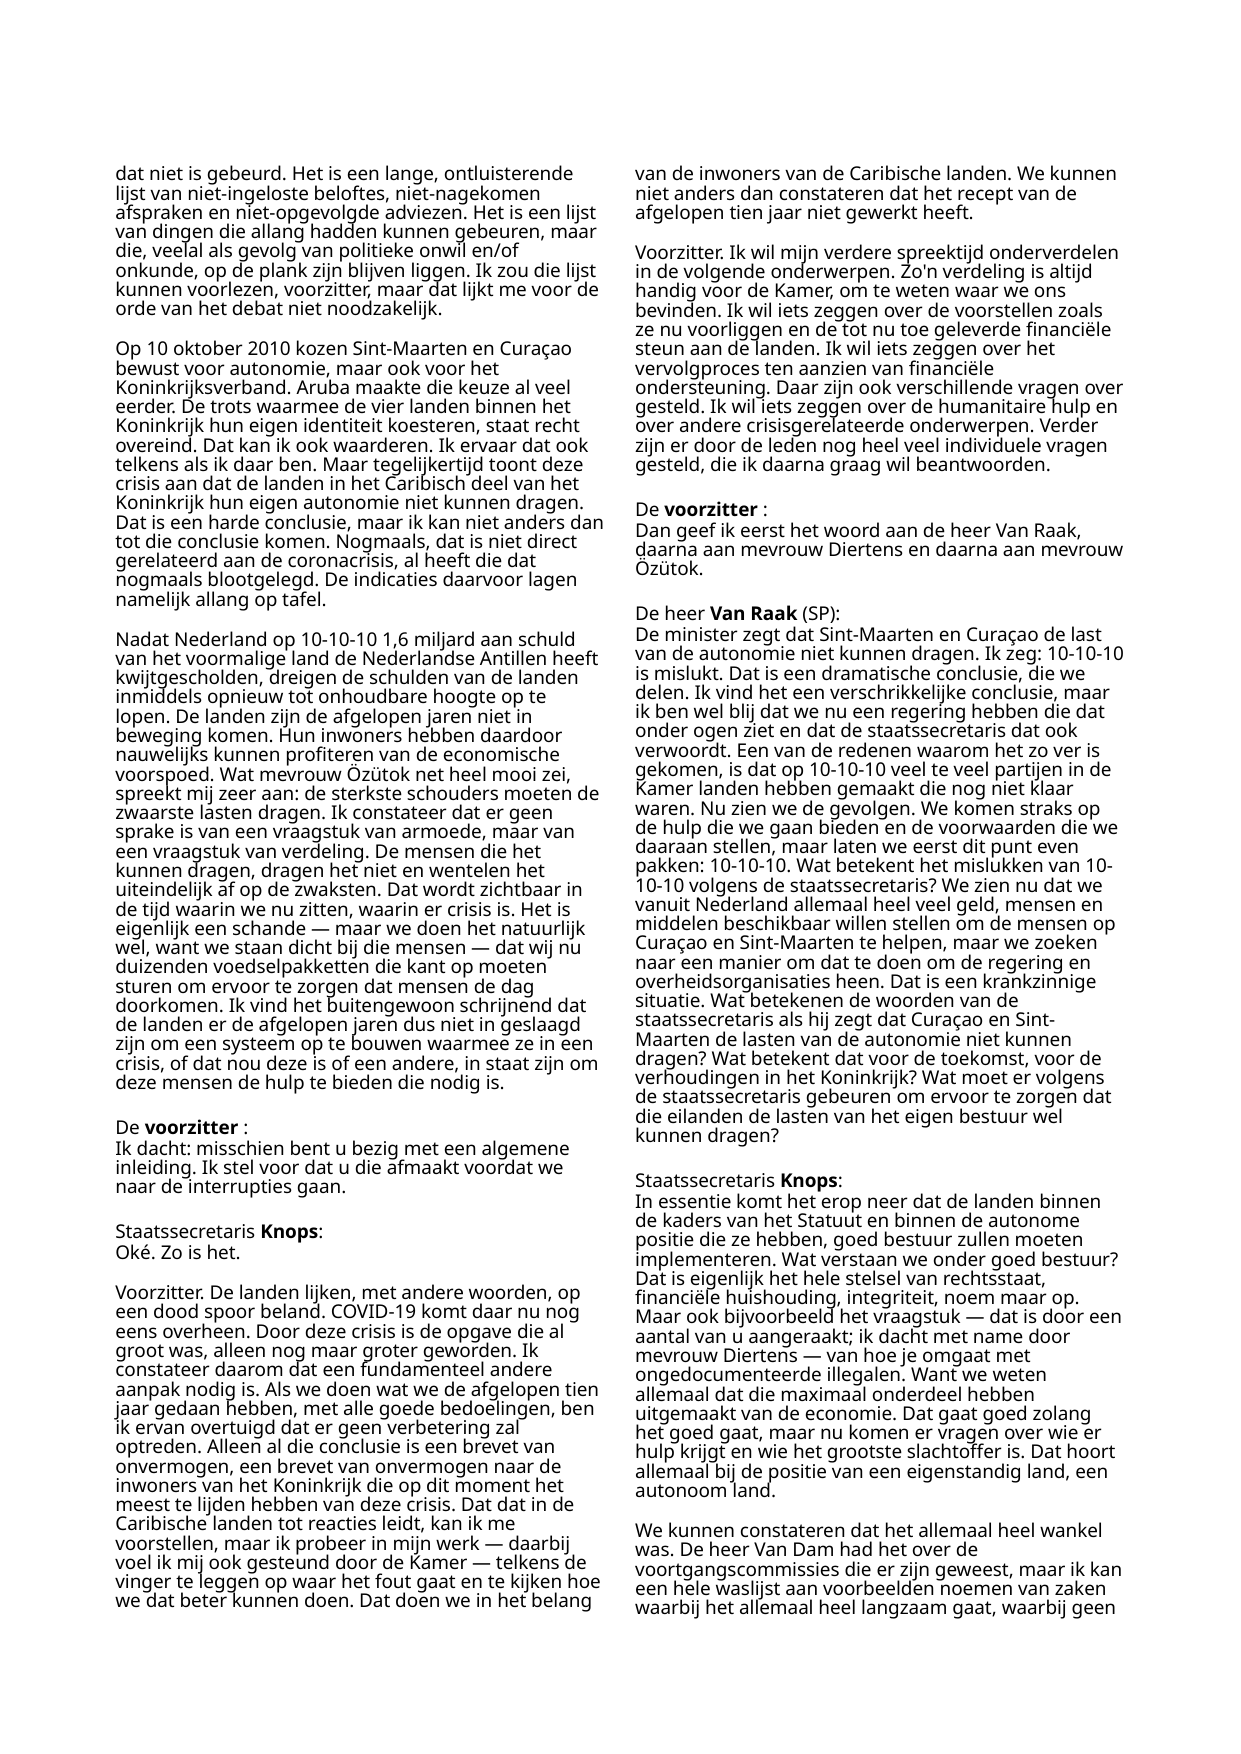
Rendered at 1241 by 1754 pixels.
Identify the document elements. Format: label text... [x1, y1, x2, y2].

text De voorzitter : [115, 1114, 605, 1140]
text Dan geef ik eerst het woord aan de heer Van Raak, daarna aan mevrouw Diertens en daarna aan mevrouw Özütok. [635, 522, 1125, 579]
text Op 10 oktober 2010 kozen Sint-Maarten en Curaçao bewust voor autonomie, maar ook voor het Koninkrijksverband. Aruba maakte die keuze al veel eerder. De trots waarmee de vier landen binnen het Koninkrijk hun eigen identiteit koesteren, staat recht overeind. Dat kan ik ook waarderen. Ik ervaar dat ook telkens als ik daar ben. Maar tegelijkertijd toont deze crisis aan dat de landen in het Caribisch deel van het Koninkrijk hun eigen autonomie niet kunnen dragen. Dat is een harde conclusie, maar ik kan niet anders dan tot die conclusie komen. Nogmaals, dat is niet direct gerelateerd aan de coronacrisis, al heeft die dat nogmaals blootgelegd. De indicaties daarvoor lagen namelijk allang op tafel. [115, 340, 605, 610]
text We kunnen constateren dat het allemaal heel wankel was. De heer Van Dam had het over de voortgangscommissies die er zijn geweest, maar ik kan een hele waslijst aan voorbeelden noemen van zaken waarbij het allemaal heel langzaam gaat, waarbij geen [635, 1522, 1125, 1618]
text Staatssecretaris Knops: [635, 1167, 1125, 1193]
text van de inwoners van de Caribische landen. We kunnen niet anders dan constateren dat het recept van de afgelopen tien jaar niet gewerkt heeft. [635, 165, 1125, 223]
text In essentie komt het erop neer dat de landen binnen de kaders van het Statuut en binnen de autonome positie die ze hebben, goed bestuur zullen moeten implementeren. Wat verstaan we onder goed bestuur? Dat is eigenlijk het hele stelsel van rechtsstaat, financiële huishouding, integriteit, noem maar op. Maar ook bijvoorbeeld het vraagstuk — dat is door een aantal van u aangeraakt; ik dacht met name door mevrouw Diertens — van hoe je omgaat met ongedocumenteerde illegalen. Want we weten allemaal dat die maximaal onderdeel hebben uitgemaakt van de economie. Dat gaat goed zolang het goed gaat, maar nu komen er vragen over wie er hulp krijgt en wie het grootste slachtoffer is. Dat hoort allemaal bij de positie van een eigenstandig land, een autonoom land. [635, 1193, 1125, 1501]
text Ik dacht: misschien bent u bezig met een algemene inleiding. Ik stel voor dat u die afmaakt voordat we naar de interrupties gaan. [115, 1140, 605, 1198]
text dat niet is gebeurd. Het is een lange, ontluisterende lijst van niet-ingeloste beloftes, niet-nagekomen afspraken en niet-opgevolgde adviezen. Het is een lijst van dingen die allang hadden kunnen gebeuren, maar die, veelal als gevolg van politieke onwil en/of onkunde, op de plank zijn blijven liggen. Ik zou die lijst kunnen voorlezen, voorzitter, maar dat lijkt me voor de orde van het debat niet noodzakelijk. [115, 165, 605, 319]
text Voorzitter. De landen lijken, met andere woorden, op een dood spoor beland. COVID-19 komt daar nu nog eens overheen. Door deze crisis is de opgave die al groot was, alleen nog maar groter geworden. Ik constateer daarom dat een fundamenteel andere aanpak nodig is. Als we doen wat we de afgelopen tien jaar gedaan hebben, met alle goede bedoelingen, ben ik ervan overtuigd dat er geen verbetering zal optreden. Alleen al die conclusie is een brevet van onvermogen, een brevet van onvermogen naar de inwoners van het Koninkrijk die op dit moment het meest te lijden hebben van deze crisis. Dat dat in de Caribische landen tot reacties leidt, kan ik me voorstellen, maar ik probeer in mijn werk — daarbij voel ik mij ook gesteund door de Kamer — telkens de vinger te leggen op waar het fout gaat en te kijken hoe we dat beter kunnen doen. Dat doen we in het belang [115, 1284, 605, 1612]
text De voorzitter : [635, 496, 1125, 522]
text De heer Van Raak (SP): [635, 600, 1125, 626]
text De minister zegt dat Sint-Maarten en Curaçao de last van de autonomie niet kunnen dragen. Ik zeg: 10-10-10 is mislukt. Dat is een dramatische conclusie, die we delen. Ik vind het een verschrikkelijke conclusie, maar ik ben wel blij dat we nu een regering hebben die dat onder ogen ziet en dat de staatssecretaris dat ook verwoordt. Een van de redenen waarom het zo ver is gekomen, is dat op 10-10-10 veel te veel partijen in de Kamer landen hebben gemaakt die nog niet klaar waren. Nu zien we de gevolgen. We komen straks op de hulp die we gaan bieden en de voorwaarden die we daaraan stellen, maar laten we eerst dit punt even pakken: 10-10-10. Wat betekent het mislukken van 10-10-10 volgens de staatssecretaris? We zien nu dat we vanuit Nederland allemaal heel veel geld, mensen en middelen beschikbaar willen stellen om de mensen op Curaçao en Sint-Maarten te helpen, maar we zoeken naar een manier om dat te doen om de regering en overheidsorganisaties heen. Dat is een krankzinnige situatie. Wat betekenen de woorden van de staatssecretaris als hij zegt dat Curaçao en Sint-Maarten de lasten van de autonomie niet kunnen dragen? Wat betekent dat voor de toekomst, voor de verhoudingen in het Koninkrijk? Wat moet er volgens de staatssecretaris gebeuren om ervoor te zorgen dat die eilanden de lasten van het eigen bestuur wel kunnen dragen? [635, 626, 1125, 1146]
text Nadat Nederland op 10-10-10 1,6 miljard aan schuld van het voormalige land de Nederlandse Antillen heeft kwijtgescholden, dreigen de schulden van de landen inmiddels opnieuw tot onhoudbare hoogte op te lopen. De landen zijn de afgelopen jaren niet in beweging komen. Hun inwoners hebben daardoor nauwelijks kunnen profiteren van de economische voorspoed. Wat mevrouw Özütok net heel mooi zei, spreekt mij zeer aan: de sterkste schouders moeten de zwaarste lasten dragen. Ik constateer dat er geen sprake is van een vraagstuk van armoede, maar van een vraagstuk van verdeling. De mensen die het kunnen dragen, dragen het niet en wentelen het uiteindelijk af op de zwaksten. Dat wordt zichtbaar in de tijd waarin we nu zitten, waarin er crisis is. Het is eigenlijk een schande — maar we doen het natuurlijk wel, want we staan dicht bij die mensen — dat wij nu duizenden voedselpakketten die kant op moeten sturen om ervoor te zorgen dat mensen de dag doorkomen. Ik vind het buitengewoon schrijnend dat de landen er de afgelopen jaren dus niet in geslaagd zijn om een systeem op te bouwen waarmee ze in een crisis, of dat nou deze is of een andere, in staat zijn om deze mensen de hulp te bieden die nodig is. [115, 631, 605, 1093]
text Voorzitter. Ik wil mijn verdere spreektijd onderverdelen in de volgende onderwerpen. Zo'n verdeling is altijd handig voor de Kamer, om te weten waar we ons bevinden. Ik wil iets zeggen over de voorstellen zoals ze nu voorliggen en de tot nu toe geleverde financiële steun aan de landen. Ik wil iets zeggen over het vervolgproces ten aanzien van financiële ondersteuning. Daar zijn ook verschillende vragen over gesteld. Ik wil iets zeggen over de humanitaire hulp en over andere crisisgerelateerde onderwerpen. Verder zijn er door de leden nog heel veel individuele vragen gesteld, die ik daarna graag wil beantwoorden. [635, 244, 1125, 475]
text Staatssecretaris Knops: [115, 1218, 605, 1244]
text Oké. Zo is het. [115, 1244, 605, 1263]
